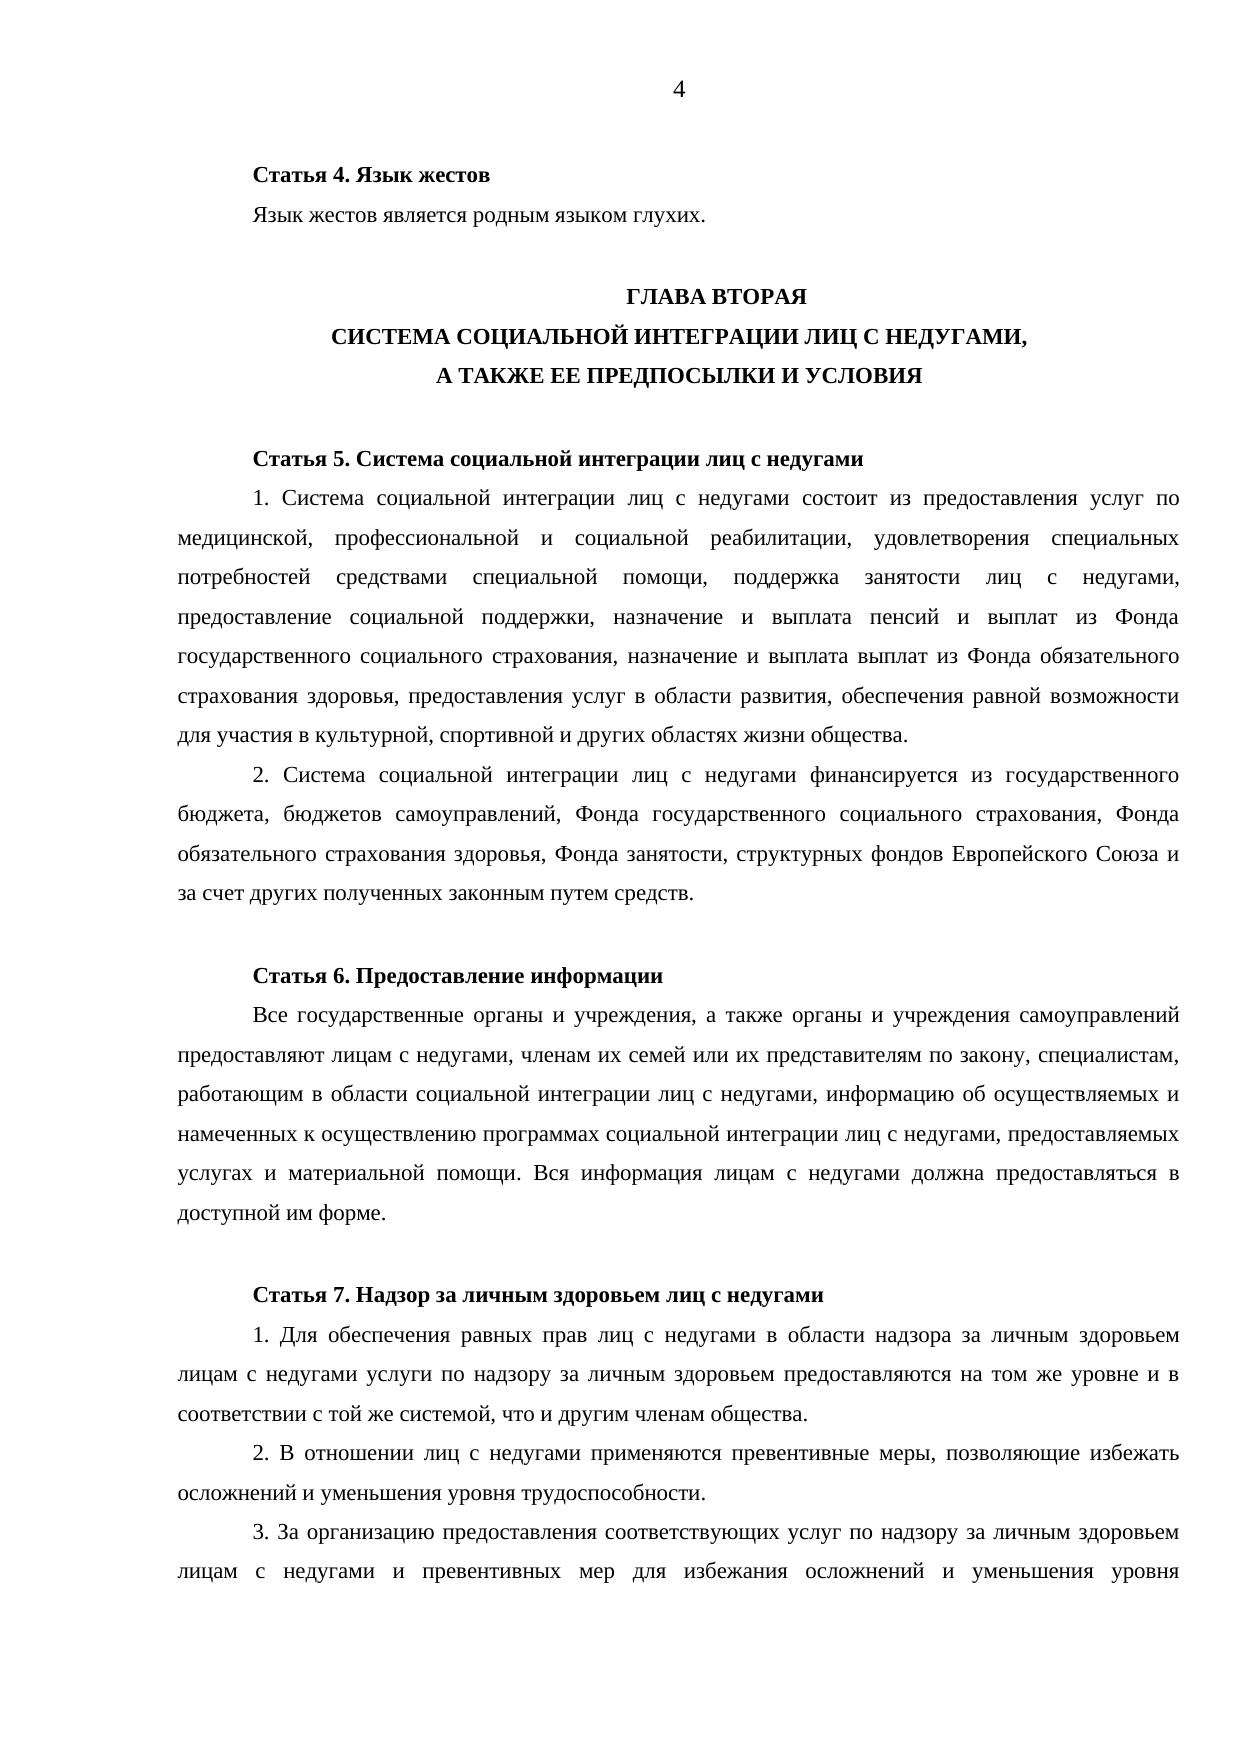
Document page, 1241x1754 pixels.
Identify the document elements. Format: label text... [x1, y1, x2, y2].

text Статья 4. Язык жестов [177, 161, 1181, 188]
text 3. За организацию предоставления соответствующих услуг по надзору за личным здоровьем лицам с недугами и превентивных мер для избежания осложнений и уменьшения уровня [177, 1518, 1181, 1584]
text Статья 5. Система социальной интеграции лиц с недугами [177, 445, 1181, 471]
text А ТАКЖЕ ЕЕ ПРЕДПОСЫЛКИ И УСЛОВИЯ [177, 362, 1181, 389]
text Статья 7. Надзор за личным здоровьем лиц с недугами [177, 1281, 1181, 1308]
text 2. Система социальной интеграции лиц с недугами финансируется из государственного бюджета, бюджетов самоуправлений, Фонда государственного социального страхования, Фонда обязательного страхования здоровья, Фонда занятости, структурных фондов Европейского Союза и за счет других полученных законным путем средств. [177, 761, 1181, 906]
text Статья 6. Предоставление информации [177, 962, 1181, 988]
text 2. В отношении лиц с недугами применяются превентивные меры, позволяющие избежать осложнений и уменьшения уровня трудоспособности. [177, 1439, 1181, 1505]
text Язык жестов является родным языком глухих. [177, 201, 1181, 227]
text СИСТЕМА СОЦИАЛЬНОЙ ИНТЕГРАЦИИ ЛИЦ С НЕДУГАМИ, [177, 323, 1181, 349]
text Все государственные органы и учреждения, а также органы и учреждения самоуправлений предоставляют лицам с недугами, членам их семей или их представителям по закону, специалистам, работающим в области социальной интеграции лиц с недугами, информацию об осуществляемых и намеченных к осуществлению программах социальной интеграции лиц с недугами, предоставляемых услугах и материальной помощи. Вся информация лицам с недугами должна предоставляться в доступной им форме. [177, 1001, 1181, 1225]
text 1. Для обеспечения равных прав лиц с недугами в области надзора за личным здоровьем лицам с недугами услуги по надзору за личным здоровьем предоставляются на том же уровне и в соответствии с той же системой, что и другим членам общества. [177, 1321, 1181, 1426]
text 1. Система социальной интеграции лиц с недугами состоит из предоставления услуг по медицинской, профессиональной и социальной реабилитации, удовлетворения специальных потребностей средствами специальной помощи, поддержка занятости лиц с недугами, предоставление социальной поддержки, назначение и выплата пенсий и выплат из Фонда государственного социального страхования, назначение и выплата выплат из Фонда обязательного страхования здоровья, предоставления услуг в области развития, обеспечения равной возможности для участия в культурной, спортивной и других областях жизни общества. [177, 484, 1181, 748]
text ГЛАВА ВТОРАЯ [177, 283, 1181, 310]
